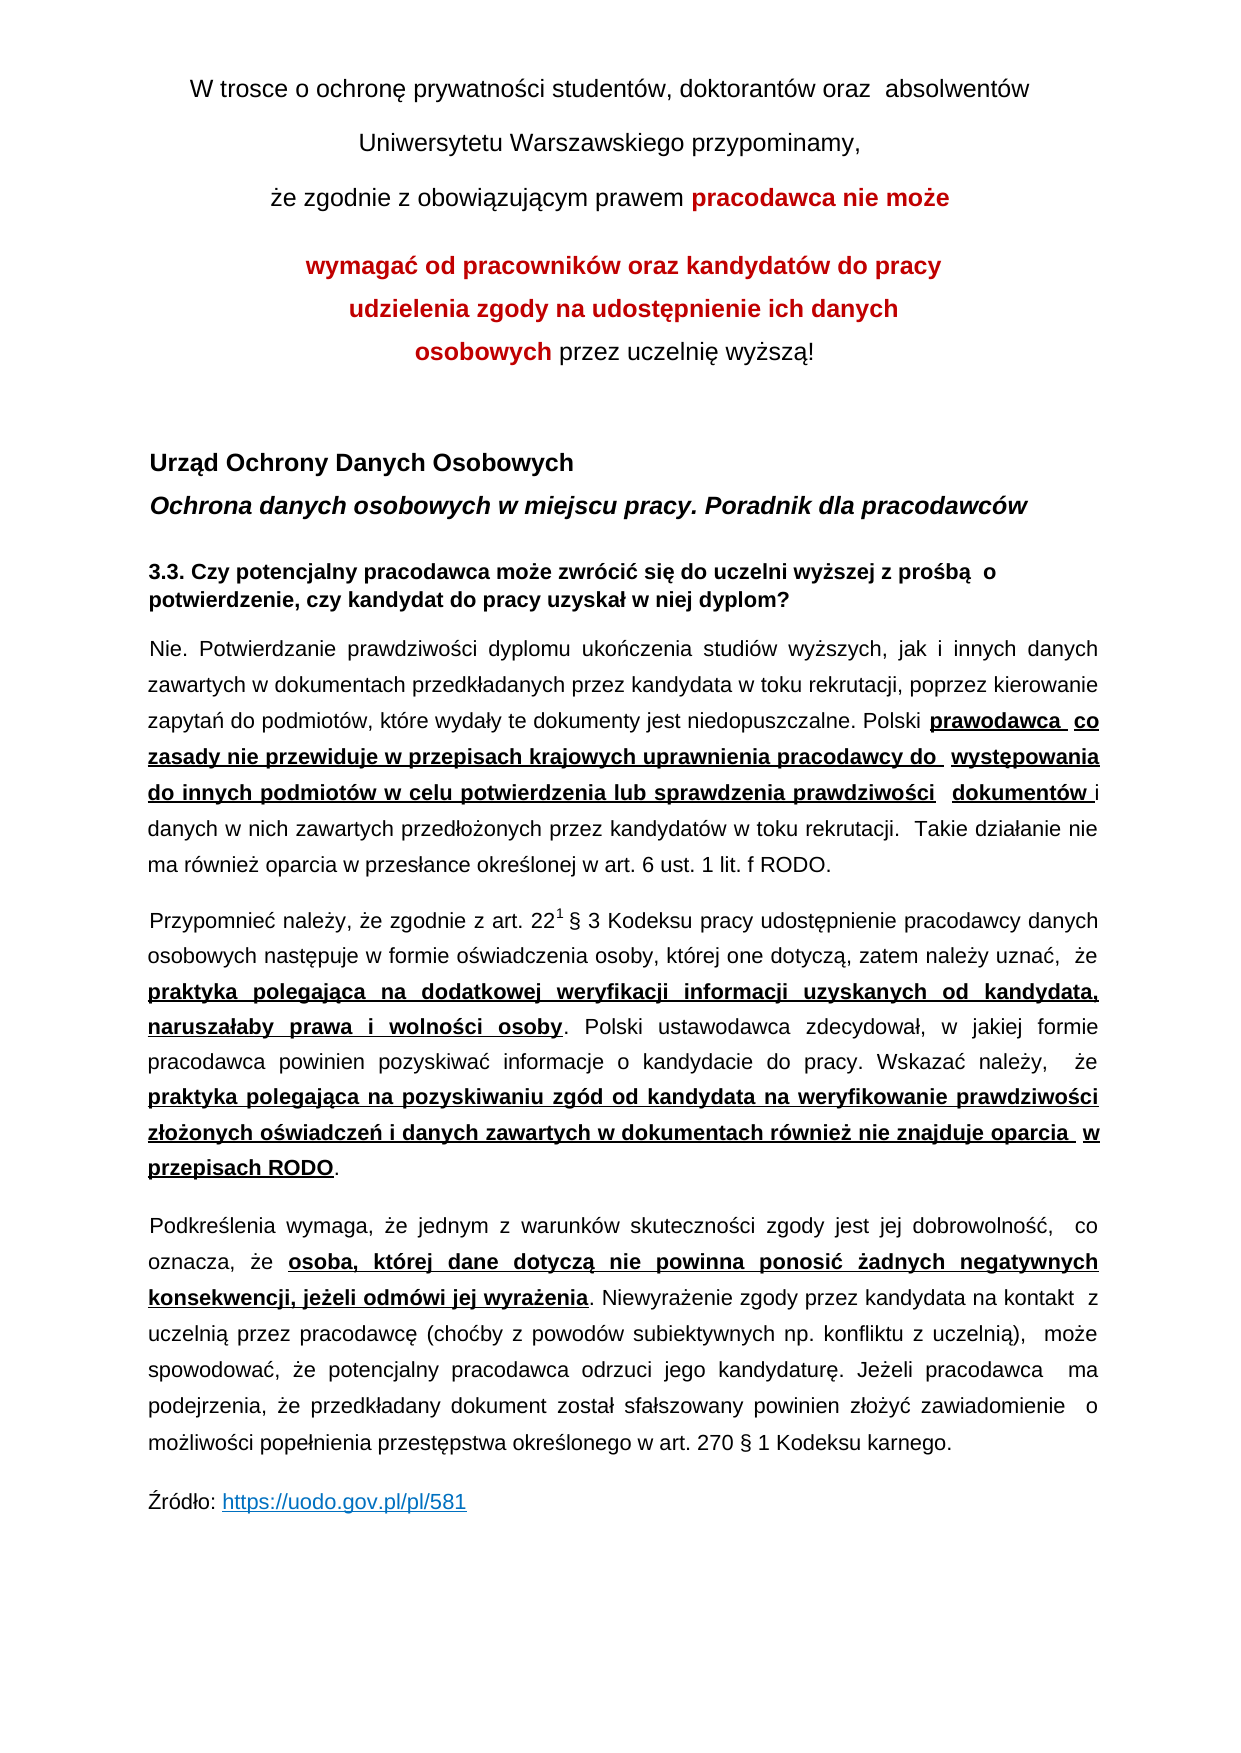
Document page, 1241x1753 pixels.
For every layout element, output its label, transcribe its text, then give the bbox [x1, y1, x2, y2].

text Ochrona danych osobowych w miejscu pracy. Poradnik dla pracodawców [149, 491, 1100, 520]
text wymagać od pracowników oraz kandydatów do pracy [147, 251, 1100, 280]
text Urząd Ochrony Danych Osobowych [149, 448, 1100, 477]
text naruszałaby prawa i wolności osoby. Polski ustawodawca zdecydował, w jakiej formie pracodawca powinien pozyskiwać informacje o kandydacie do pracy. Wskazać należy, że praktyka polegająca na pozyskiwaniu zgód od kandydata na weryfikowanie prawdziwości [147, 1001, 1099, 1106]
text udzielenia zgody na udostępnienie ich danych [147, 294, 1100, 322]
text Przypomnieć należy, że zgodnie z art. 221 § 3 Kodeksu pracy udostępnienie pracodawcy danych osobowych następuje w formie oświadczenia osoby, której one dotyczą, zatem należy uznać, że praktyka polegająca na dodatkowej weryfikacji informacji uzyskanych od kandydata, [147, 906, 1099, 1000]
text 3.3. Czy potencjalny pracodawca może zwrócić się do uczelni wyższej z prośbą o potwierdzenie, czy kandydat do pracy uzyskał w niej dyplom? [148, 559, 1099, 612]
text W trosce o ochronę prywatności studentów, doktorantów oraz absolwentów Uniwersytetu Warszawskiego przypominamy, że zgodnie z obowiązującym prawem pracodawca nie może [147, 74, 1072, 212]
text złożonych oświadczeń i danych zawartych w dokumentach również nie znajduje oparcia w przepisach RODO. [147, 1107, 1099, 1180]
text osobowych przez uczelnię wyższą! [414, 337, 1100, 366]
text Podkreślenia wymaga, że jednym z warunków skuteczności zgody jest jej dobrowolność, co oznacza, że osoba, której dane dotyczą nie powinna ponosić żadnych negatywnych konsekwencji, jeżeli odmówi jej wyrażenia. Niewyrażenie zgody przez kandydata na kontakt z uczelnią przez pracodawcę (choćby z powodów subiektywnych np. konfliktu z uczelnią), może spowodować, że potencjalny pracodawca odrzuci jego kandydaturę. Jeżeli pracodawca ma podejrzenia, że przedkładany dokument został sfałszowany powinien złożyć zawiadomienie o możliwości popełnienia przestępstwa określonego w art. 270 § 1 Kodeksu karnego. [148, 1213, 1099, 1455]
text Nie. Potwierdzanie prawdziwości dyplomu ukończenia studiów wyższych, jak i innych danych zawartych w dokumentach przedkładanych przez kandydata w toku rekrutacji, poprzez kierowanie zapytań do podmiotów, które wydały te dokumenty jest niedopuszczalne. Polski prawodawca co zasady nie przewiduje w przepisach krajowych uprawnienia pracodawcy do występowania do innych podmiotów w celu potwierdzenia lub sprawdzenia prawdziwości dokumentów i danych w nich zawartych przedłożonych przez kandydatów w toku rekrutacji. Takie działanie nie ma również oparcia w przesłance określonej w art. 6 ust. 1 lit. f RODO. [147, 635, 1099, 877]
text Źródło: https://uodo.gov.pl/pl/581 [148, 1489, 1100, 1514]
